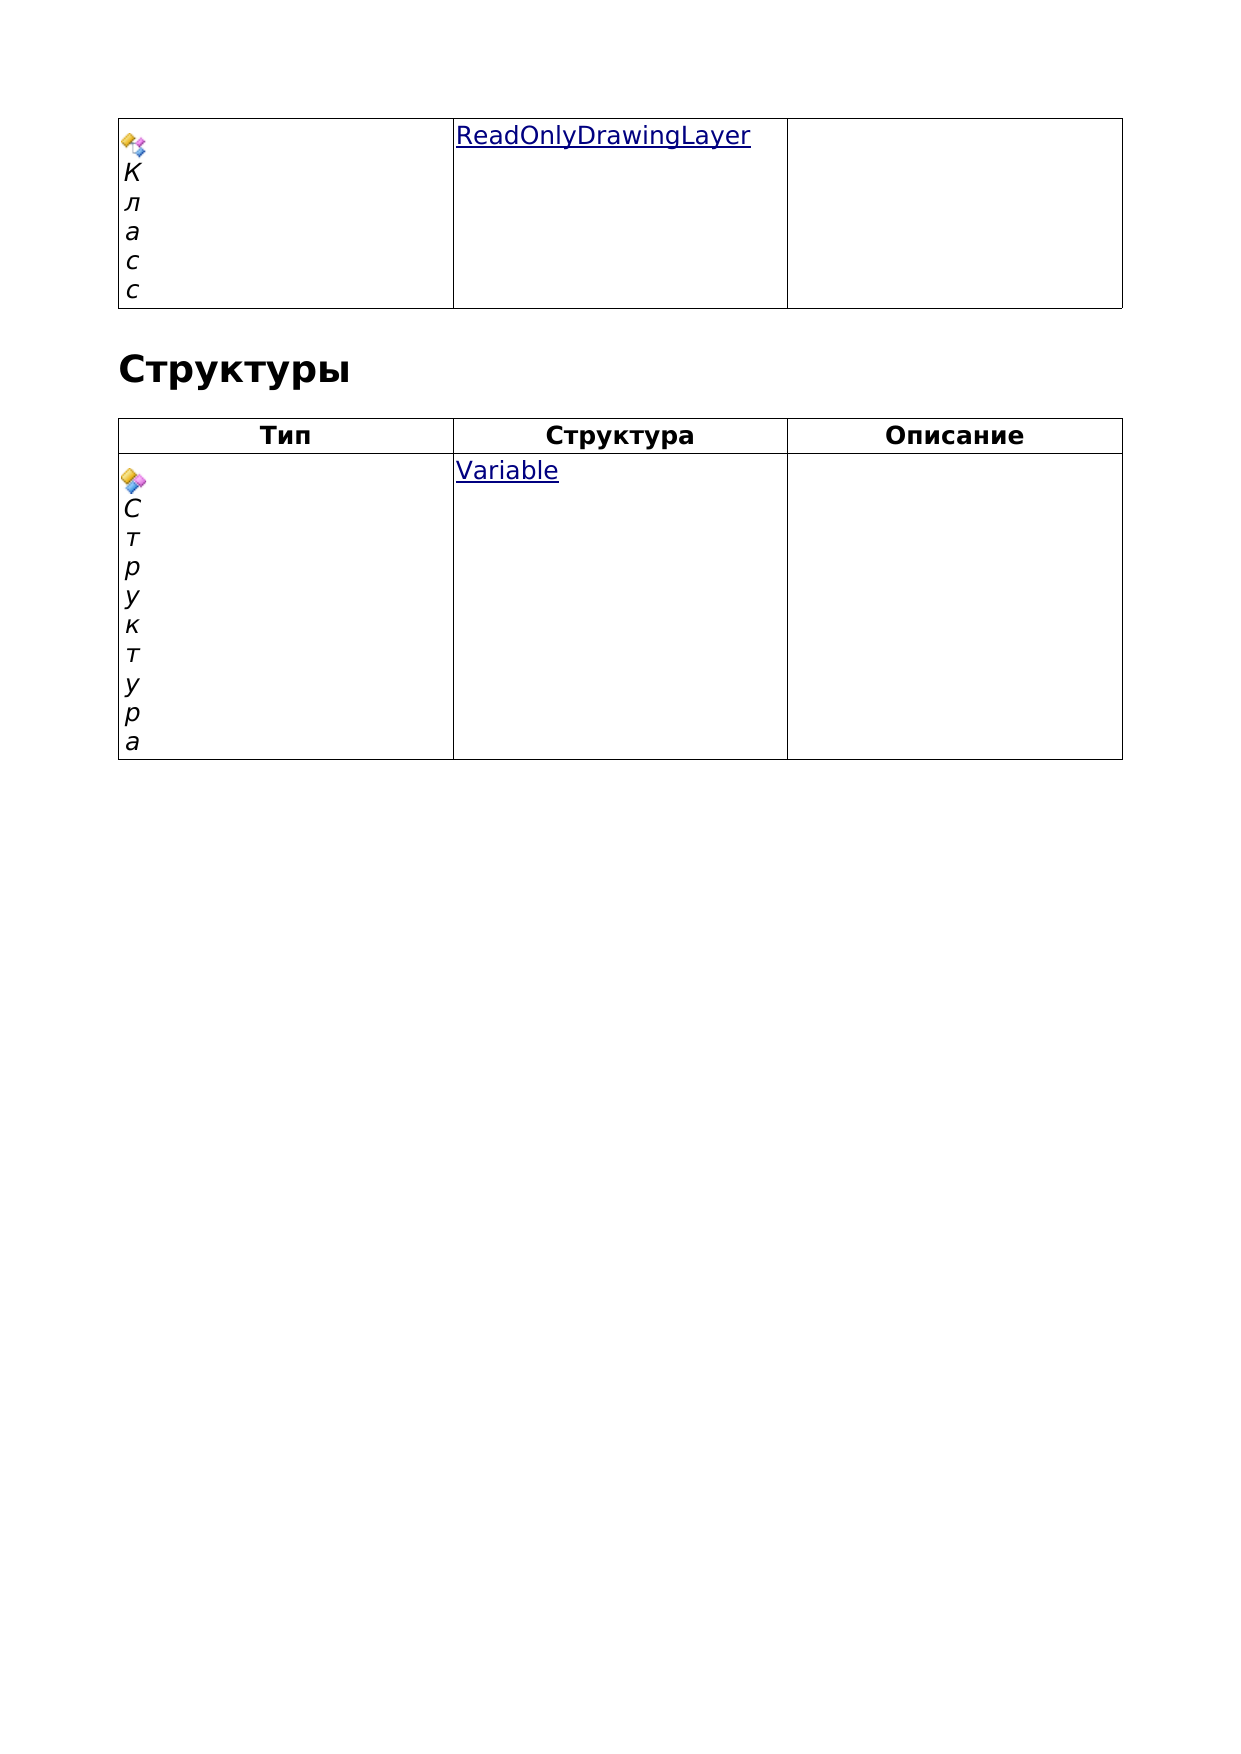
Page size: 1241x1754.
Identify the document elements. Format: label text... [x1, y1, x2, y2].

table_cell [788, 119, 1122, 307]
table_cell Variable [454, 454, 787, 759]
table_header Тип [119, 419, 453, 453]
table_cell [119, 119, 453, 307]
subtitle Структуры [118, 347, 1122, 391]
picture [121, 468, 147, 494]
picture [121, 133, 147, 159]
table_header Описание [788, 419, 1122, 453]
table_cell [119, 454, 453, 759]
table_header Структура [454, 419, 787, 453]
table_cell [788, 454, 1122, 759]
table_cell ReadOnlyDrawingLayer [454, 119, 787, 307]
